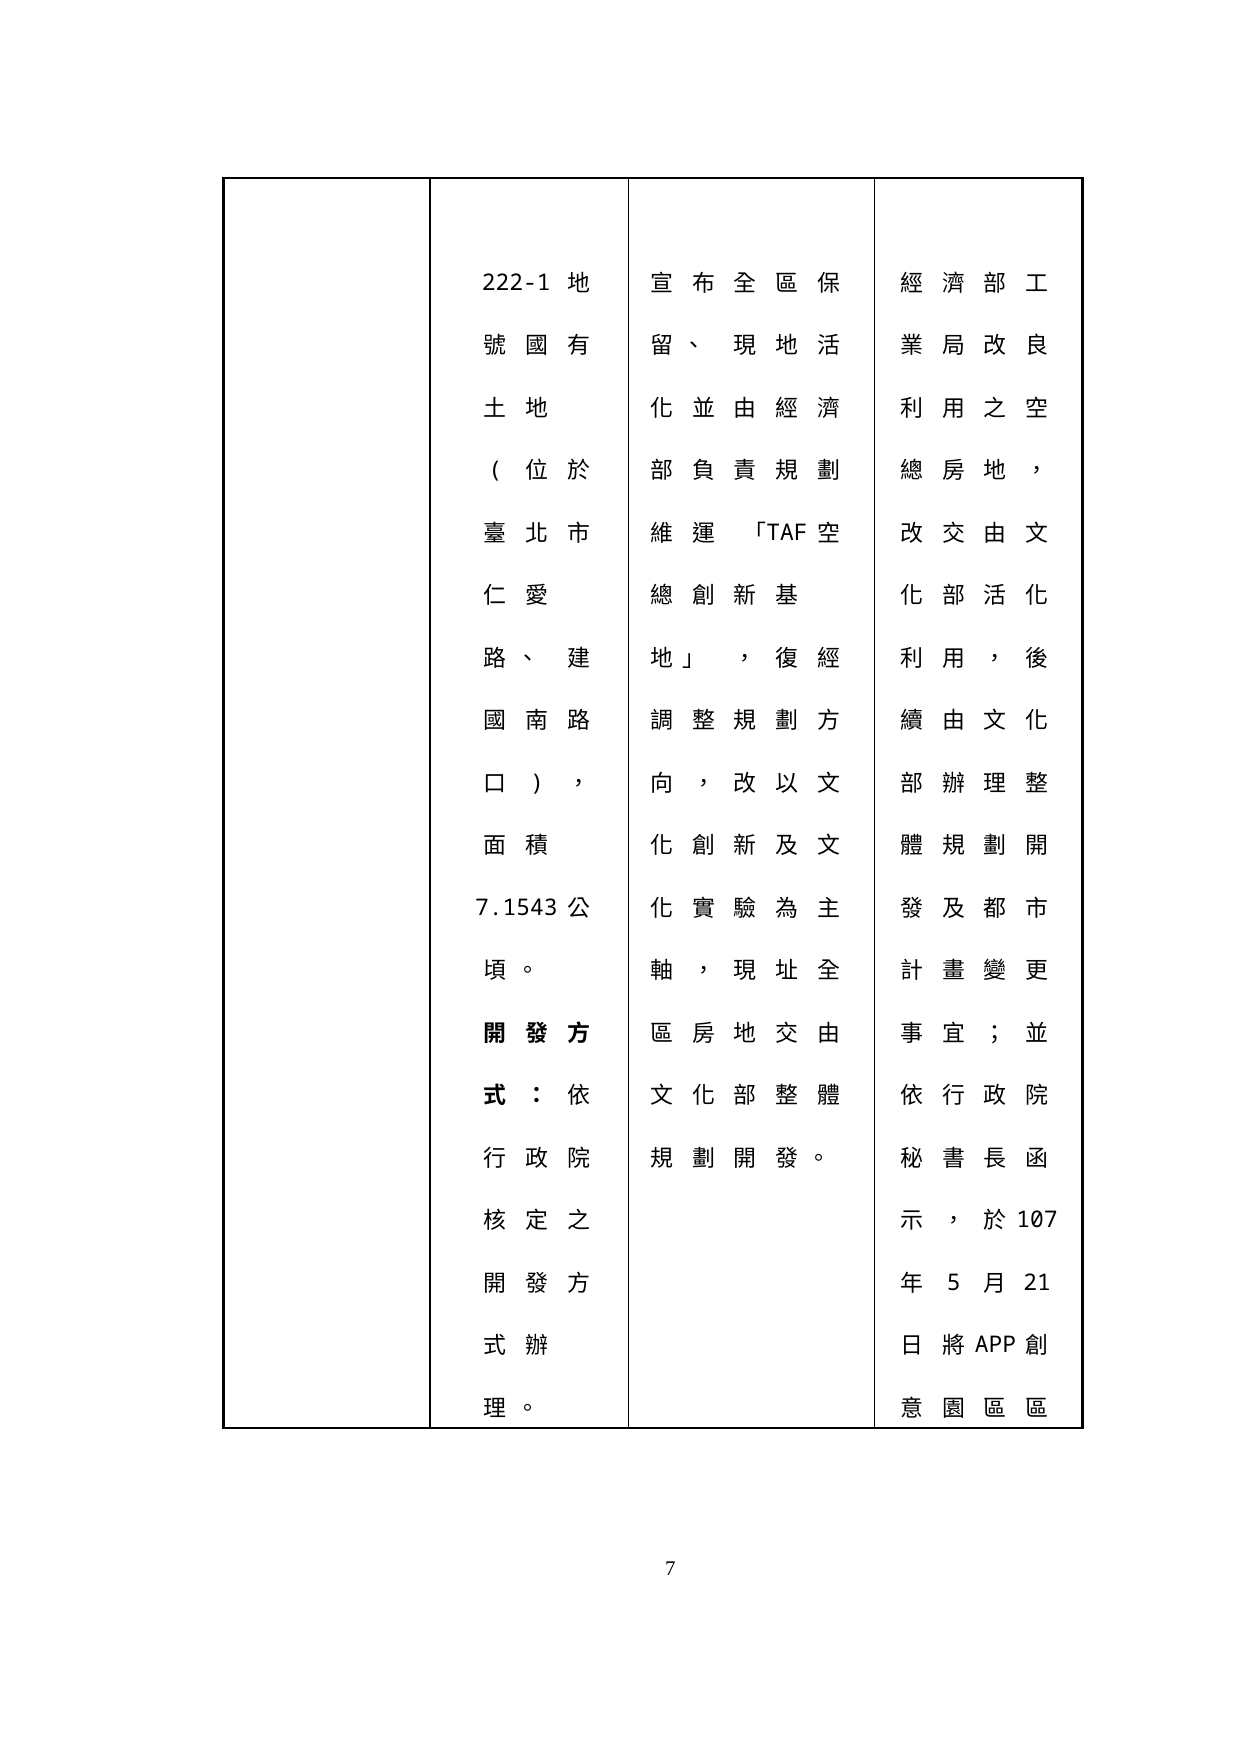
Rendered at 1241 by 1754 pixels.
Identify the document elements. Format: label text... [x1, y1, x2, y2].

table_cell 宣布全區保留、現地活化並由經濟部負責規劃維運「TAF空總創新基地」，復經調整規劃方向，改以文化創新及文化實驗為主軸，現址全區房地交由文化部整體規劃開發。 [629, 179, 874, 1427]
table_cell 經濟部工業局改良利用之空總房地，改交由文化部活化利用，後續由文化部辦理整體規劃開發及都市計畫變更事宜；並依行政院秘書長函示，於107年5月21日將APP創意園區區 [875, 179, 1081, 1427]
table_cell [225, 179, 429, 1427]
table_cell 222-1地號國有土地(位於臺北市仁愛路、建國南路口)，面積7.1543公頃。 開發方式：依行政院核定之開發方式辦理。 [431, 179, 628, 1427]
